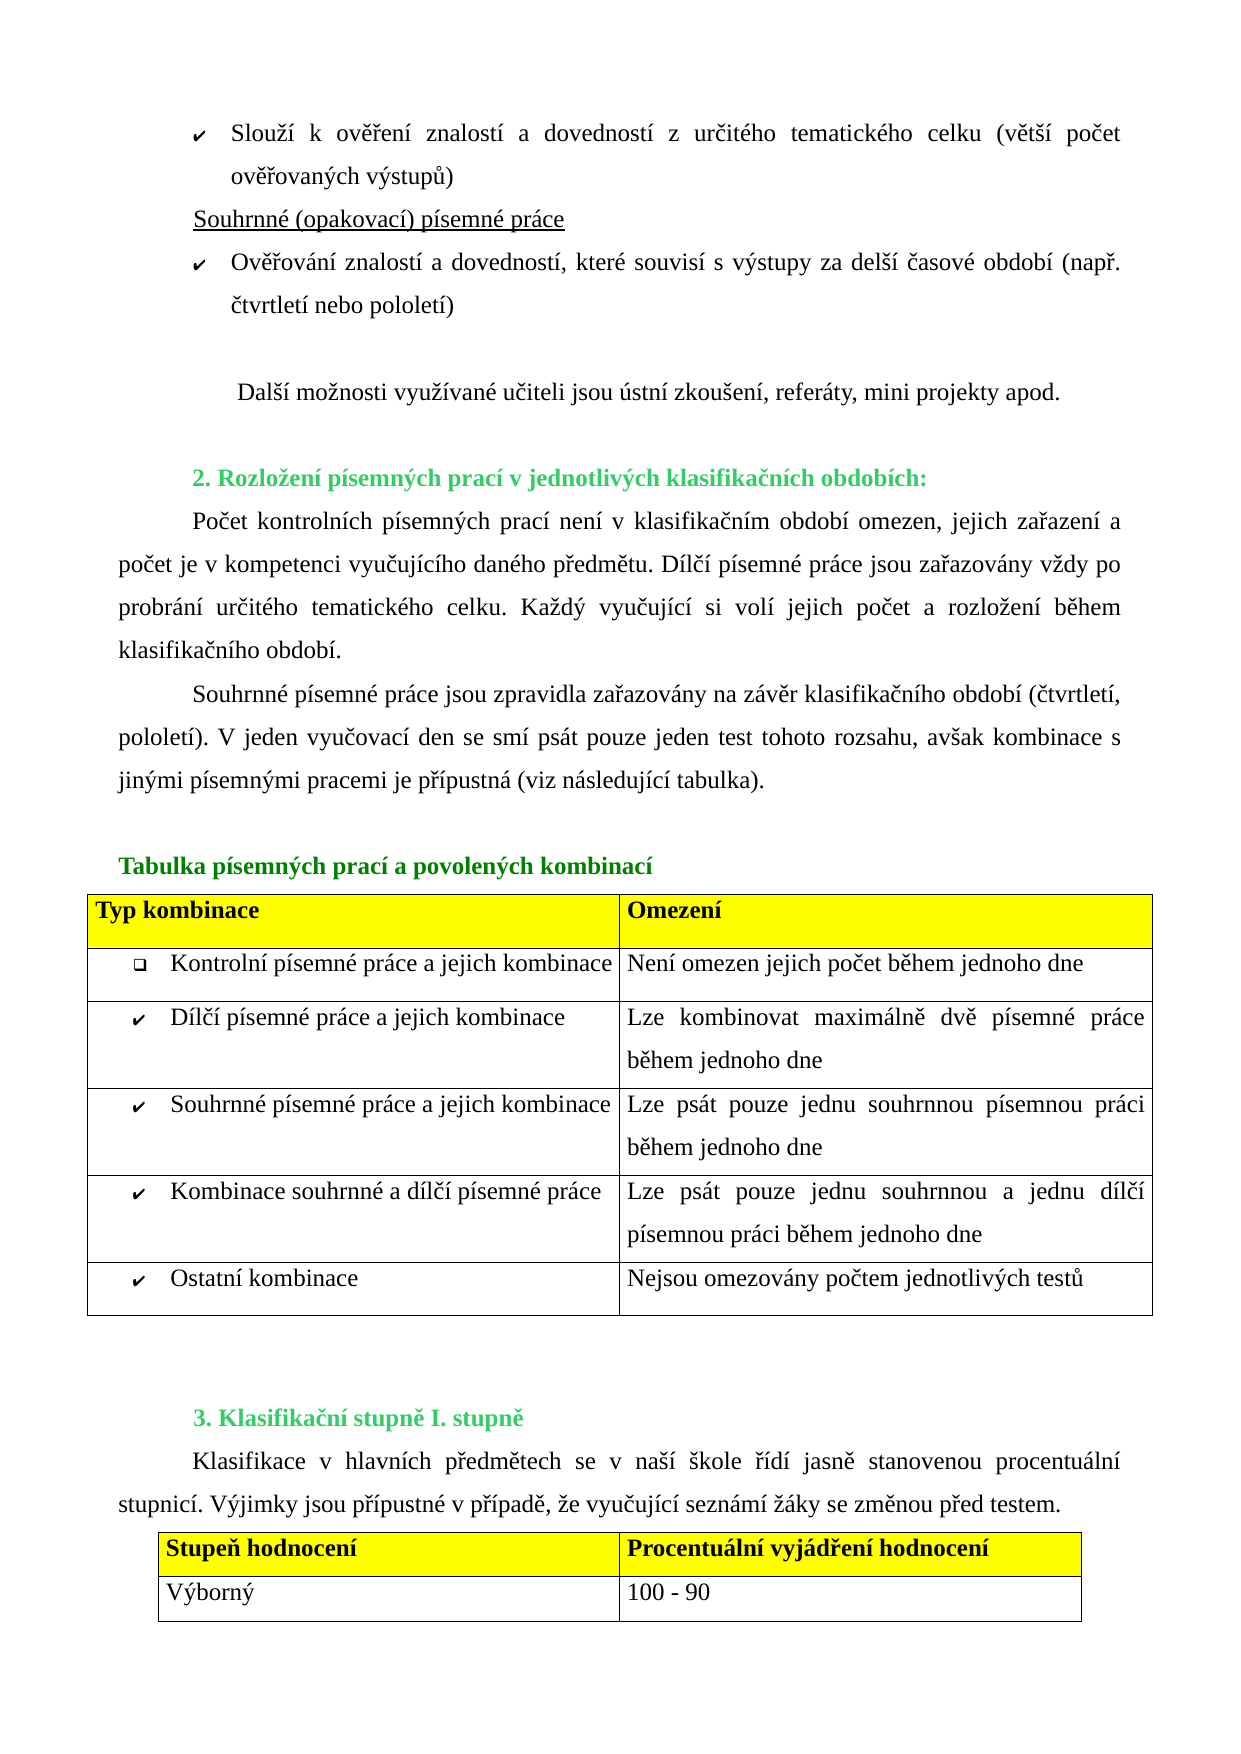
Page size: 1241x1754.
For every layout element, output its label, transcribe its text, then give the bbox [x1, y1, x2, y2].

table_cell Kontrolní písemné práce a jejich kombinace [88, 949, 619, 1001]
table_cell Lze psát pouze jednu souhrnnou a jednu dílčí písemnou práci během jednoho dne [620, 1176, 1152, 1262]
table_cell Ostatní kombinace [88, 1263, 619, 1315]
table_cell Výborný [159, 1577, 619, 1621]
list Slouží k ověření znalostí a dovedností z určitého tematického celku (větší počet ověřovaných výstupů) [193, 118, 1122, 190]
table_cell 100 - 90 [620, 1577, 1081, 1621]
table_header Omezení [620, 895, 1152, 947]
table_header Stupeň hodnocení [159, 1533, 619, 1576]
table_cell Dílčí písemné práce a jejich kombinace [88, 1002, 619, 1088]
list Ověřování znalostí a dovedností, které souvisí s výstupy za delší časové období (např. čtvrtletí nebo pololetí) [193, 247, 1122, 319]
table_cell Souhrnné písemné práce a jejich kombinace [88, 1089, 619, 1175]
text Souhrnné písemné práce jsou zpravidla zařazovány na závěr klasifikačního období (čtvrtletí, pololetí). V jeden vyučovací den se smí psát pouze jeden test tohoto rozsahu, avšak kombinace s jinými písemnými pracemi je přípustná (viz následující tabulka). [118, 679, 1122, 794]
table_cell Lze kombinovat maximálně dvě písemné práce během jednoho dne [620, 1002, 1152, 1088]
text Klasifikace v hlavních předmětech se v naší škole řídí jasně stanovenou procentuální stupnicí. Výjimky jsou přípustné v případě, že vyučující seznámí žáky se změnou před testem. [118, 1446, 1122, 1518]
text Tabulka písemných prací a povolených kombinací [118, 851, 1122, 880]
text Počet kontrolních písemných prací není v klasifikačním období omezen, jejich zařazení a počet je v kompetenci vyučujícího daného předmětu. Dílčí písemné práce jsou zařazovány vždy po probrání určitého tematického celku. Každý vyučující si volí jejich počet a rozložení během klasifikačního období. [118, 506, 1122, 664]
table_header Typ kombinace [88, 895, 619, 947]
table_cell Kombinace souhrnné a dílčí písemné práce [88, 1176, 619, 1262]
table_header Procentuální vyjádření hodnocení [620, 1533, 1081, 1576]
text Další možnosti využívané učiteli jsou ústní zkoušení, referáty, mini projekty apod. [193, 377, 1122, 406]
text 3. Klasifikační stupně I. stupně [118, 1403, 1122, 1431]
table_cell Není omezen jejich počet během jednoho dne [620, 949, 1152, 1001]
table_cell Lze psát pouze jednu souhrnnou písemnou práci během jednoho dne [620, 1089, 1152, 1175]
table_cell Nejsou omezovány počtem jednotlivých testů [620, 1263, 1152, 1315]
text 2. Rozložení písemných prací v jednotlivých klasifikačních obdobích: [118, 463, 1122, 492]
text Souhrnné (opakovací) písemné práce [193, 204, 1122, 233]
